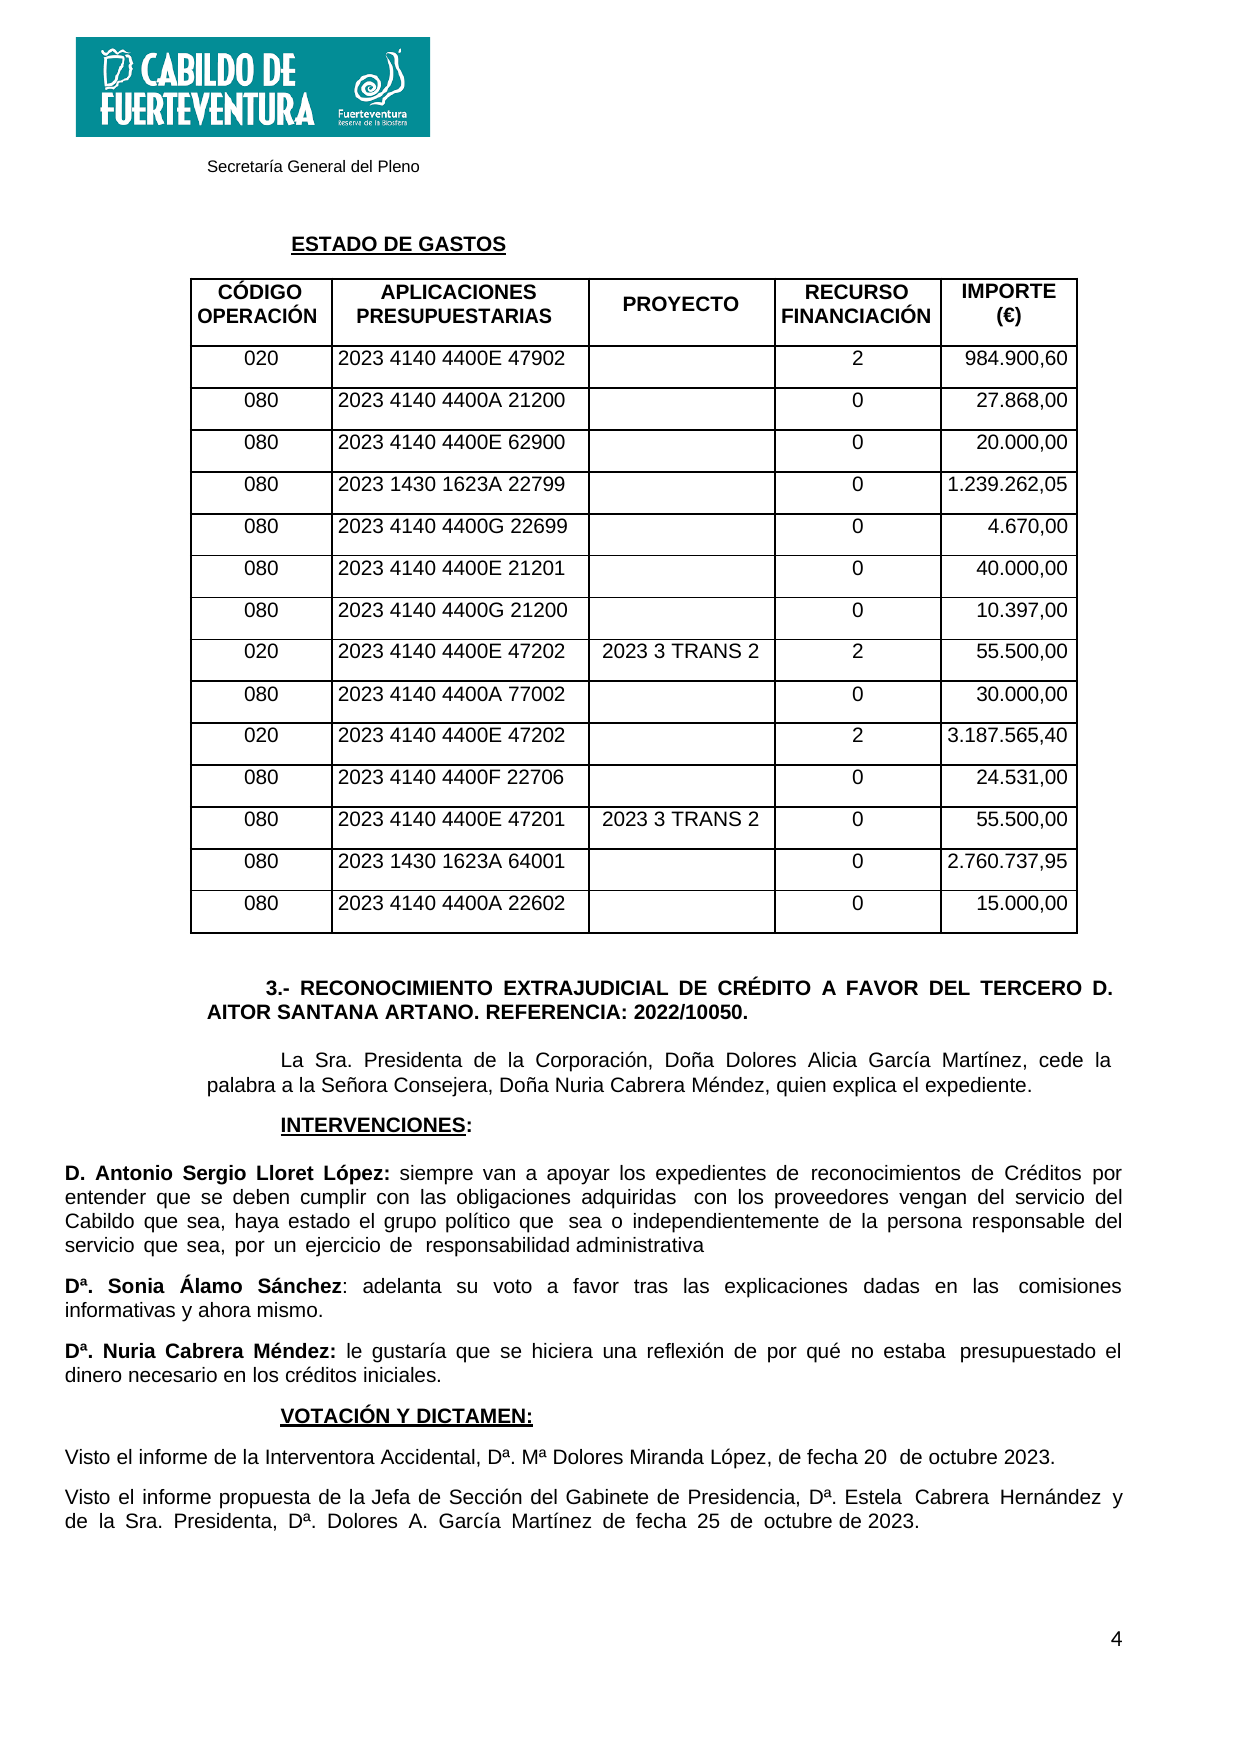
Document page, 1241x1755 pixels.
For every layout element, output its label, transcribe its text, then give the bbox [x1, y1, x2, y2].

table_cell 020 [192, 724, 331, 764]
table_cell 0 [776, 850, 940, 890]
table_cell 15.000,00 [942, 891, 1076, 932]
table_cell 2 [776, 640, 940, 680]
table_cell [590, 598, 774, 638]
table_cell 0 [776, 556, 940, 597]
table_header PROYECTO [590, 280, 774, 345]
table_cell 1.239.262,05 [942, 473, 1076, 513]
table_header IMPORTE (€) [942, 280, 1076, 345]
table_cell 0 [776, 808, 940, 848]
table_cell 080 [192, 891, 331, 932]
table_cell [590, 389, 774, 429]
table_cell 2023 3 TRANS 2 [590, 808, 774, 848]
text La Sra. Presidenta de la Corporación, Doña Dolores Alicia García Martínez, cede la palabra a la Señora Consejera, Doña Nuria Cabrera Méndez, quien explica el expediente. [207, 1048, 1134, 1096]
table_cell 080 [192, 682, 331, 722]
table_cell [590, 891, 774, 932]
table_cell [590, 347, 774, 387]
table_cell [590, 515, 774, 555]
table_cell [590, 473, 774, 513]
table_cell 2023 4140 4400A 22602 [333, 891, 588, 932]
table_cell [590, 850, 774, 890]
table_cell 2023 4140 4400A 77002 [333, 682, 588, 722]
table_header RECURSO FINANCIACIÓN [776, 280, 940, 345]
table_cell 2023 1430 1623A 64001 [333, 850, 588, 890]
table_header CÓDIGO OPERACIÓN [192, 280, 331, 345]
table_cell 2023 4140 4400E 62900 [333, 431, 588, 471]
table_cell 0 [776, 473, 940, 513]
text D. Antonio Sergio Lloret López: siempre van a apoyar los expedientes de reconocimientos de Créditos por entender que se deben cumplir con las obligaciones adquiridas con los proveedores vengan del servicio del Cabildo que sea, haya estado el grupo político que sea o independientemente de la persona responsable del servicio que sea, por un ejercicio de responsabilidad administrativa [64, 1161, 1123, 1257]
subtitle ESTADO DE GASTOS [291, 232, 1134, 256]
table_cell [590, 431, 774, 471]
table_cell 080 [192, 389, 331, 429]
table_cell 4.670,00 [942, 515, 1076, 555]
table_cell 080 [192, 515, 331, 555]
text Visto el informe de la Interventora Accidental, Dª. Mª Dolores Miranda López, de fecha 20 de octubre 2023. [64, 1444, 1116, 1469]
text Visto el informe propuesta de la Jefa de Sección del Gabinete de Presidencia, Dª. Estela Cabrera Hernández y de la Sra. Presidenta, Dª. Dolores A. García Martínez de fecha 25 de octubre de 2023. [64, 1485, 1123, 1533]
table_cell 2023 4140 4400E 47902 [333, 347, 588, 387]
table_cell 080 [192, 766, 331, 806]
table_cell 0 [776, 389, 940, 429]
subtitle INTERVENCIONES: [280, 1113, 1134, 1137]
table_cell 2 [776, 347, 940, 387]
table_cell 2023 4140 4400E 47202 [333, 724, 588, 764]
text 3.- RECONOCIMIENTO EXTRAJUDICIAL DE CRÉDITO A FAVOR DEL TERCERO D. AITOR SANTANA ARTANO. REFERENCIA: 2022/10050. [207, 976, 1116, 1024]
table_cell 2023 4140 4400E 21201 [333, 556, 588, 597]
table_cell 27.868,00 [942, 389, 1076, 429]
table_cell 080 [192, 473, 331, 513]
table_cell 080 [192, 431, 331, 471]
table_cell 24.531,00 [942, 766, 1076, 806]
table_cell [590, 556, 774, 597]
table_cell 0 [776, 598, 940, 638]
table_cell 020 [192, 640, 331, 680]
table_cell 080 [192, 598, 331, 638]
table_cell 080 [192, 808, 331, 848]
table_cell 2 [776, 724, 940, 764]
table_cell 0 [776, 515, 940, 555]
table_cell 40.000,00 [942, 556, 1076, 597]
table_cell 55.500,00 [942, 808, 1076, 848]
table_cell 2023 4140 4400E 47201 [333, 808, 588, 848]
table_cell 20.000,00 [942, 431, 1076, 471]
table_header APLICACIONES PRESUPUESTARIAS [333, 280, 588, 345]
subtitle VOTACIÓN Y DICTAMEN: [280, 1403, 1134, 1427]
table_cell 080 [192, 850, 331, 890]
table_cell 0 [776, 766, 940, 806]
table_cell 2023 4140 4400G 21200 [333, 598, 588, 638]
text Dª. Nuria Cabrera Méndez: le gustaría que se hiciera una reflexión de por qué no estaba presupuestado el dinero necesario en los créditos iniciales. [64, 1339, 1123, 1387]
table_cell 2023 4140 4400F 22706 [333, 766, 588, 806]
table_cell [590, 682, 774, 722]
table_cell 2023 4140 4400A 21200 [333, 389, 588, 429]
table_cell 2.760.737,95 [942, 850, 1076, 890]
table_cell 0 [776, 431, 940, 471]
table_cell [590, 724, 774, 764]
table_cell 10.397,00 [942, 598, 1076, 638]
table_cell 30.000,00 [942, 682, 1076, 722]
table_cell 080 [192, 556, 331, 597]
text Dª. Sonia Álamo Sánchez: adelanta su voto a favor tras las explicaciones dadas en las comisiones informativas y ahora mismo. [64, 1274, 1123, 1322]
table_cell 2023 3 TRANS 2 [590, 640, 774, 680]
table_cell 020 [192, 347, 331, 387]
table_cell 0 [776, 682, 940, 722]
table_cell 3.187.565,40 [942, 724, 1076, 764]
table_cell 2023 4140 4400E 47202 [333, 640, 588, 680]
table_cell 2023 1430 1623A 22799 [333, 473, 588, 513]
table_cell 0 [776, 891, 940, 932]
table_cell 2023 4140 4400G 22699 [333, 515, 588, 555]
table_cell 55.500,00 [942, 640, 1076, 680]
table_cell [590, 766, 774, 806]
table_cell 984.900,60 [942, 347, 1076, 387]
